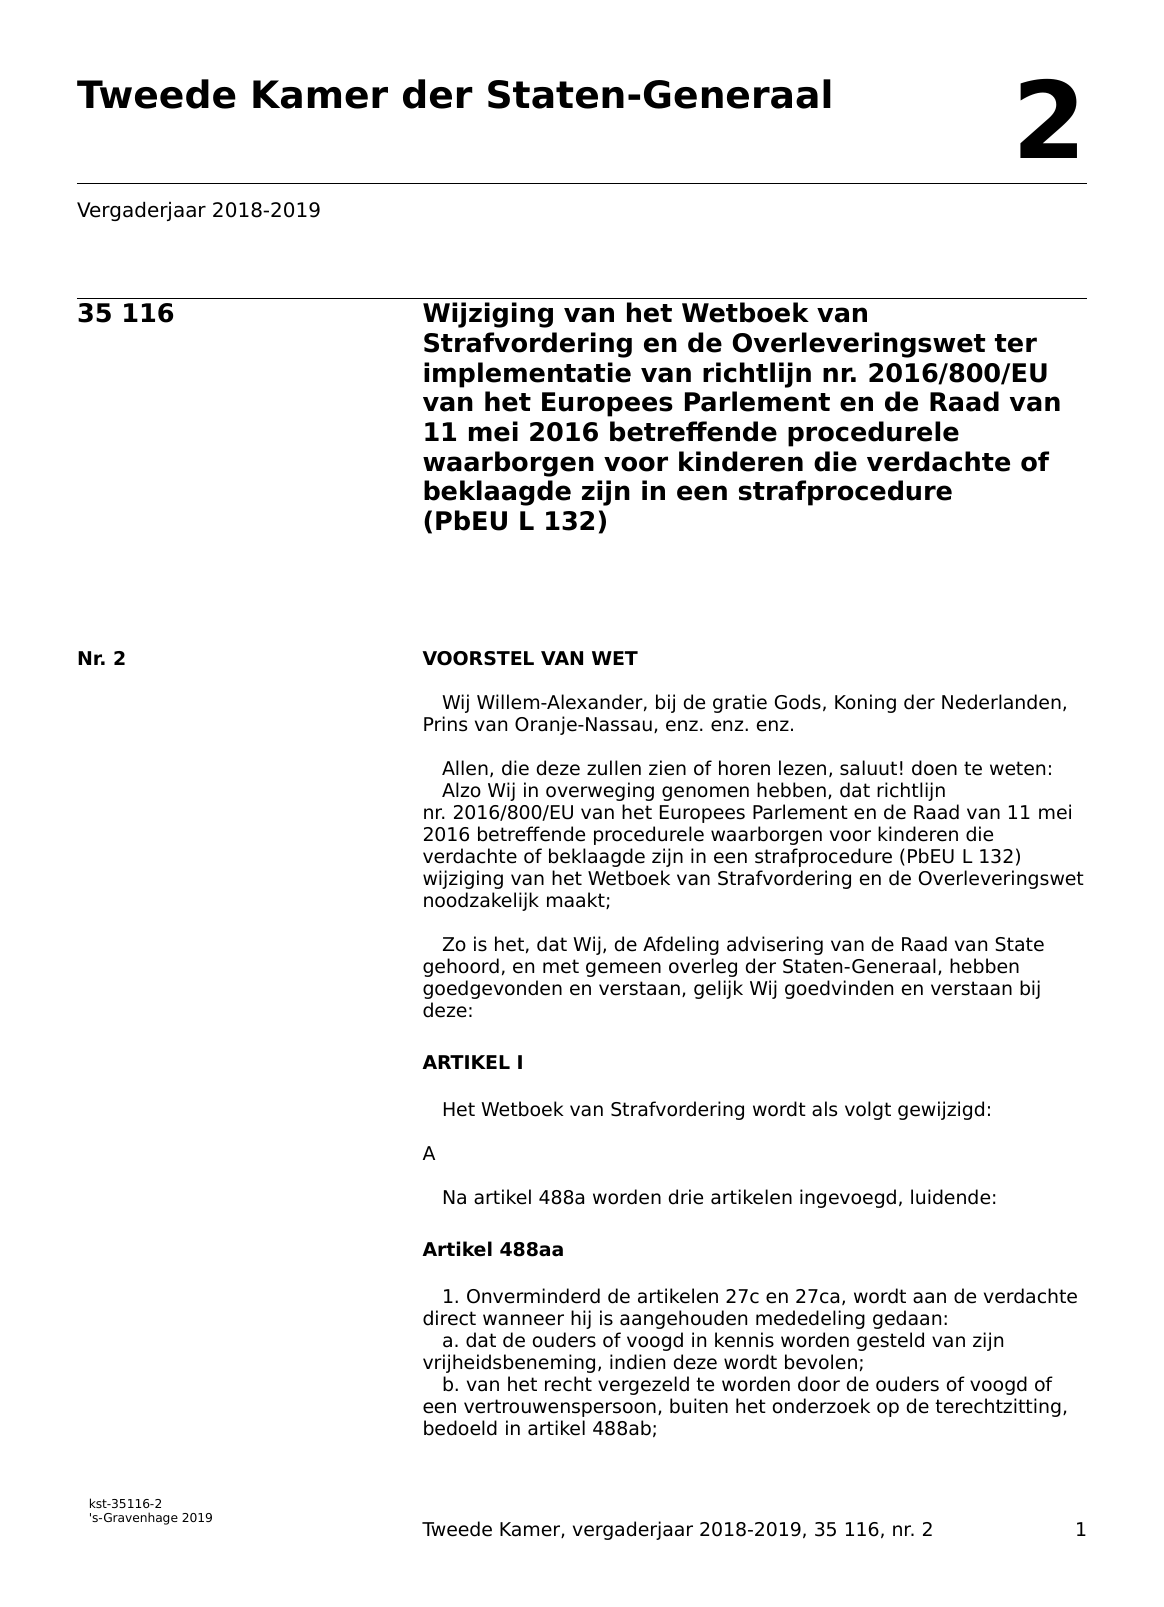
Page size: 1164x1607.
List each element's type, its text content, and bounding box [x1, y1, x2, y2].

subtitle ARTIKEL I [422, 1052, 1087, 1074]
text b. van het recht vergezeld te worden door de ouders of voogd of een vertrouwenspersoon, buiten het onderzoek op de terechtzitting, bedoeld in artikel 488ab; [422, 1374, 1087, 1440]
table_header 2 [886, 59, 1087, 183]
text kst-35116-2 [88, 1497, 323, 1511]
text A [422, 1143, 1087, 1165]
text Na artikel 488a worden drie artikelen ingevoegd, luidende: [422, 1187, 1087, 1209]
text Alzo Wij in overweging genomen hebben, dat richtlijn nr. 2016/800/EU van het Europees Parlement en de Raad van 11 mei 2016 betreffende procedurele waarborgen voor kinderen die verdachte of beklaagde zijn in een strafprocedure (PbEU L 132) wijziging van het Wetboek van Strafvordering en de Overleveringswet noodzakelijk maakt; [422, 780, 1087, 912]
table_header Tweede Kamer der Staten-Generaal [77, 59, 886, 183]
text Het Wetboek van Strafvordering wordt als volgt gewijzigd: [422, 1099, 1087, 1121]
text 1. Onverminderd de artikelen 27c en 27ca, wordt aan de verdachte direct wanneer hij is aangehouden mededeling gedaan: [422, 1286, 1087, 1330]
subtitle Nr. 2 VOORSTEL VAN WET [77, 647, 1087, 669]
text Zo is het, dat Wij, de Afdeling advisering van de Raad van State gehoord, en met gemeen overleg der Staten-Generaal, hebben goedgevonden en verstaan, gelijk Wij goedvinden en verstaan bij deze: [422, 934, 1087, 1022]
subtitle 35 116 Wijziging van het Wetboek van Strafvordering en de Overleveringswet ter implementatie van richtlijn nr. 2016/800/EU van het Europees Parlement en de Raad van 11 mei 2016 betreffende procedurele waarborgen voor kinderen die verdachte of beklaagde zijn in een strafprocedure (PbEU L 132) [77, 299, 1087, 536]
text 's-Gravenhage 2019 [88, 1511, 323, 1525]
table_cell Vergaderjaar 2018-2019 [77, 184, 1087, 298]
text Wij Willem-Alexander, bij de gratie Gods, Koning der Nederlanden, Prins van Oranje-Nassau, enz. enz. enz. [422, 692, 1087, 736]
text a. dat de ouders of voogd in kennis worden gesteld van zijn vrijheidsbeneming, indien deze wordt bevolen; [422, 1330, 1087, 1374]
subtitle Artikel 488aa [422, 1239, 1087, 1261]
text Allen, die deze zullen zien of horen lezen, saluut! doen te weten: [422, 758, 1087, 780]
